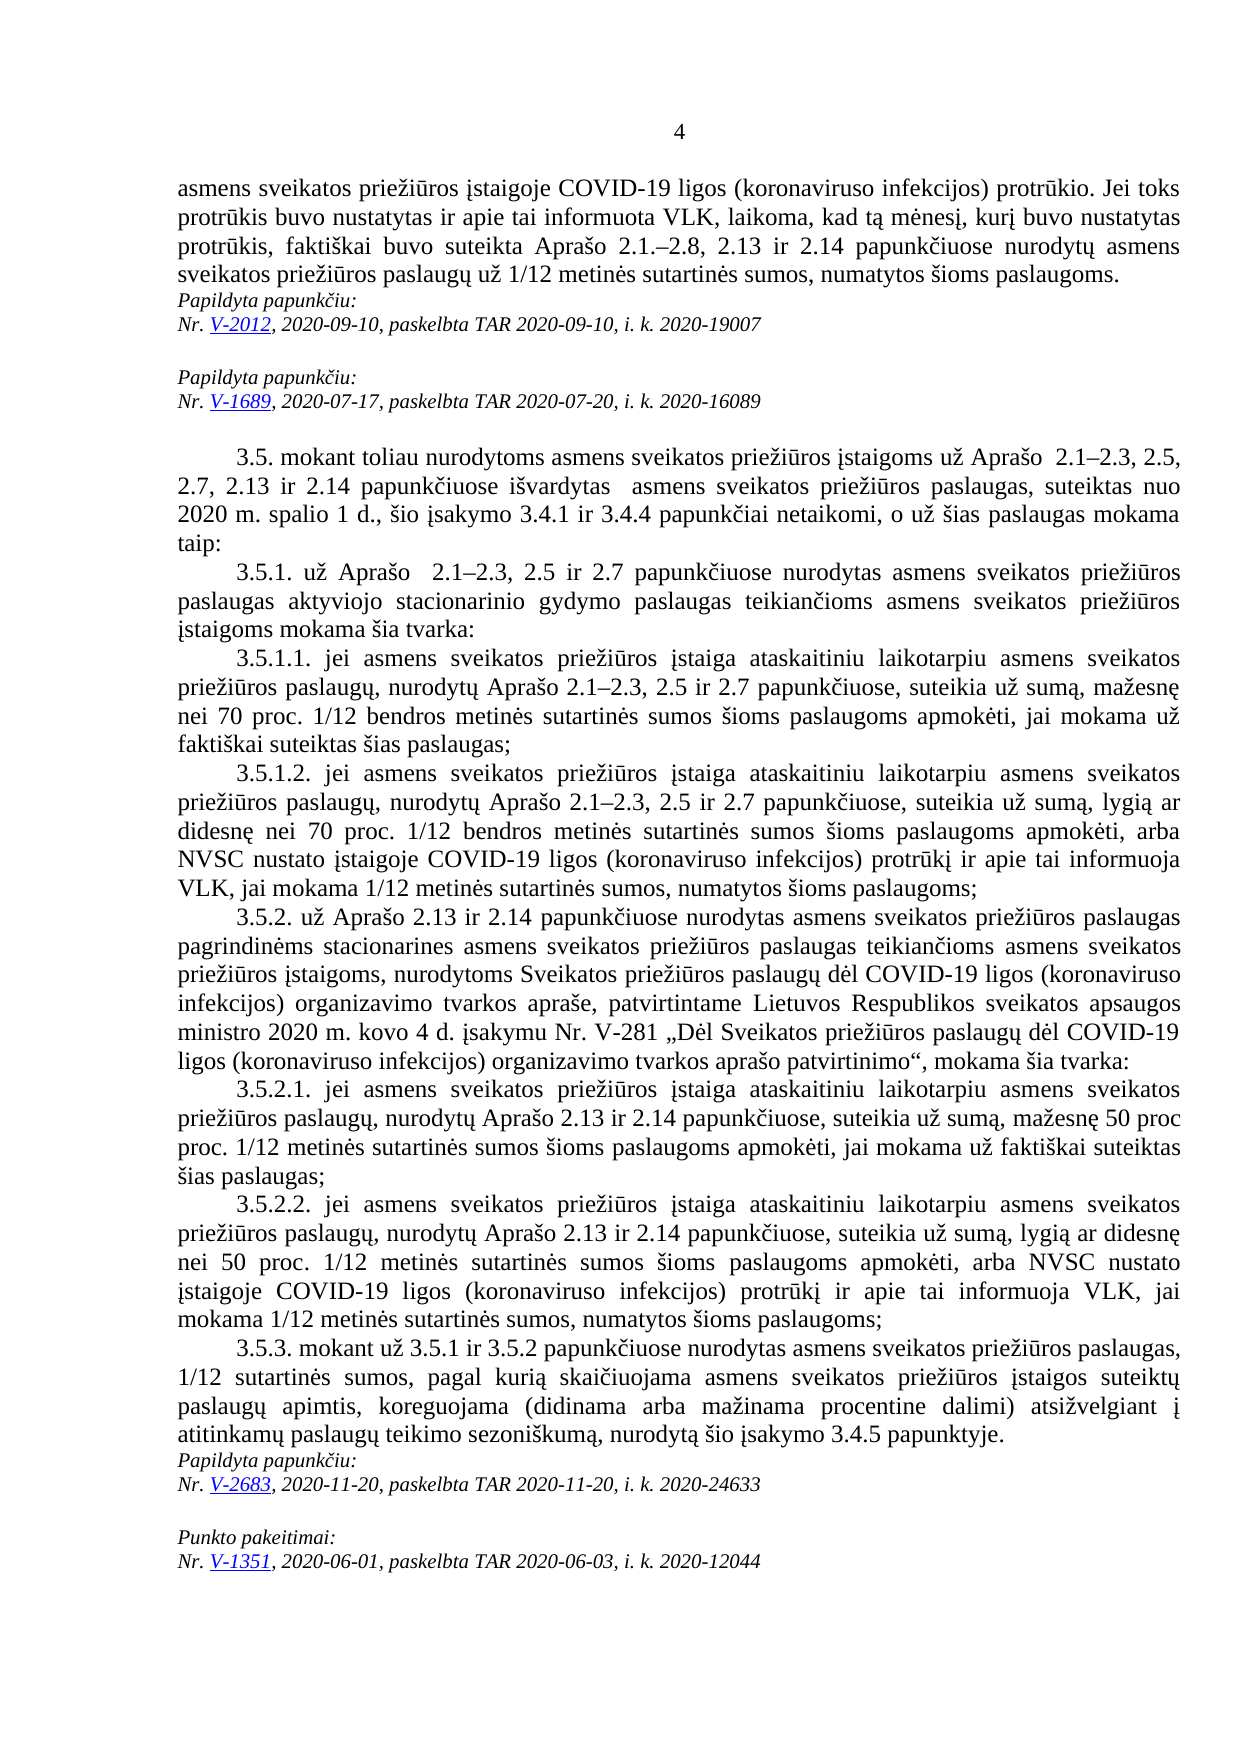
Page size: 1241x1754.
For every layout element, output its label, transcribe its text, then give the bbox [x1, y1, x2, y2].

text Papildyta papunkčiu: [177, 365, 1181, 389]
text asmens sveikatos priežiūros įstaigoje COVID-19 ligos (koronaviruso infekcijos) protrūkio. Jei toks protrūkis buvo nustatytas ir apie tai informuota VLK, laikoma, kad tą mėnesį, kurį buvo nustatytas protrūkis, faktiškai buvo suteikta Aprašo 2.1.–2.8, 2.13 ir 2.14 papunkčiuose nurodytų asmens sveikatos priežiūros paslaugų už 1/12 metinės sutartinės sumos, numatytos šioms paslaugoms. [177, 173, 1181, 288]
text Papildyta papunkčiu: [177, 288, 1181, 312]
text Papildyta papunkčiu: [177, 1448, 1181, 1472]
text 3.5.2. už Aprašo 2.13 ir 2.14 papunkčiuose nurodytas asmens sveikatos priežiūros paslaugas pagrindinėms stacionarines asmens sveikatos priežiūros paslaugas teikiančioms asmens sveikatos priežiūros įstaigoms, nurodytoms Sveikatos priežiūros paslaugų dėl COVID-19 ligos (koronaviruso infekcijos) organizavimo tvarkos apraše, patvirtintame Lietuvos Respublikos sveikatos apsaugos ministro 2020 m. kovo 4 d. įsakymu Nr. V-281 „Dėl Sveikatos priežiūros paslaugų dėl COVID-19 ligos (koronaviruso infekcijos) organizavimo tvarkos aprašo patvirtinimo“, mokama šia tvarka: [177, 902, 1181, 1074]
text Nr. V-1689, 2020-07-17, paskelbta TAR 2020-07-20, i. k. 2020-16089 [177, 389, 1181, 413]
text 3.5.1. už Aprašo 2.1–2.3, 2.5 ir 2.7 papunkčiuose nurodytas asmens sveikatos priežiūros paslaugas aktyviojo stacionarinio gydymo paslaugas teikiančioms asmens sveikatos priežiūros įstaigoms mokama šia tvarka: [177, 557, 1181, 643]
text Nr. V-2012, 2020-09-10, paskelbta TAR 2020-09-10, i. k. 2020-19007 [177, 312, 1181, 336]
text 3.5.1.2. jei asmens sveikatos priežiūros įstaiga ataskaitiniu laikotarpiu asmens sveikatos priežiūros paslaugų, nurodytų Aprašo 2.1–2.3, 2.5 ir 2.7 papunkčiuose, suteikia už sumą, lygią ar didesnę nei 70 proc. 1/12 bendros metinės sutartinės sumos šioms paslaugoms apmokėti, arba NVSC nustato įstaigoje COVID-19 ligos (koronaviruso infekcijos) protrūkį ir apie tai informuoja VLK, jai mokama 1/12 metinės sutartinės sumos, numatytos šioms paslaugoms; [177, 758, 1181, 902]
text Nr. V-2683, 2020-11-20, paskelbta TAR 2020-11-20, i. k. 2020-24633 [177, 1472, 1181, 1496]
text Punkto pakeitimai: [177, 1525, 1181, 1549]
text 3.5. mokant toliau nurodytoms asmens sveikatos priežiūros įstaigoms už Aprašo 2.1–2.3, 2.5, 2.7, 2.13 ir 2.14 papunkčiuose išvardytas asmens sveikatos priežiūros paslaugas, suteiktas nuo 2020 m. spalio 1 d., šio įsakymo 3.4.1 ir 3.4.4 papunkčiai netaikomi, o už šias paslaugas mokama taip: [177, 442, 1181, 557]
text Nr. V-1351, 2020-06-01, paskelbta TAR 2020-06-03, i. k. 2020-12044 [177, 1549, 1181, 1573]
text 3.5.2.1. jei asmens sveikatos priežiūros įstaiga ataskaitiniu laikotarpiu asmens sveikatos priežiūros paslaugų, nurodytų Aprašo 2.13 ir 2.14 papunkčiuose, suteikia už sumą, mažesnę 50 proc proc. 1/12 metinės sutartinės sumos šioms paslaugoms apmokėti, jai mokama už faktiškai suteiktas šias paslaugas; [177, 1074, 1181, 1189]
text 3.5.2.2. jei asmens sveikatos priežiūros įstaiga ataskaitiniu laikotarpiu asmens sveikatos priežiūros paslaugų, nurodytų Aprašo 2.13 ir 2.14 papunkčiuose, suteikia už sumą, lygią ar didesnę nei 50 proc. 1/12 metinės sutartinės sumos šioms paslaugoms apmokėti, arba NVSC nustato įstaigoje COVID-19 ligos (koronaviruso infekcijos) protrūkį ir apie tai informuoja VLK, jai mokama 1/12 metinės sutartinės sumos, numatytos šioms paslaugoms; [177, 1189, 1181, 1333]
text 3.5.3. mokant už 3.5.1 ir 3.5.2 papunkčiuose nurodytas asmens sveikatos priežiūros paslaugas, 1/12 sutartinės sumos, pagal kurią skaičiuojama asmens sveikatos priežiūros įstaigos suteiktų paslaugų apimtis, koreguojama (didinama arba mažinama procentine dalimi) atsižvelgiant į atitinkamų paslaugų teikimo sezoniškumą, nurodytą šio įsakymo 3.4.5 papunktyje. [177, 1333, 1181, 1448]
text 3.5.1.1. jei asmens sveikatos priežiūros įstaiga ataskaitiniu laikotarpiu asmens sveikatos priežiūros paslaugų, nurodytų Aprašo 2.1–2.3, 2.5 ir 2.7 papunkčiuose, suteikia už sumą, mažesnę nei 70 proc. 1/12 bendros metinės sutartinės sumos šioms paslaugoms apmokėti, jai mokama už faktiškai suteiktas šias paslaugas; [177, 643, 1181, 758]
